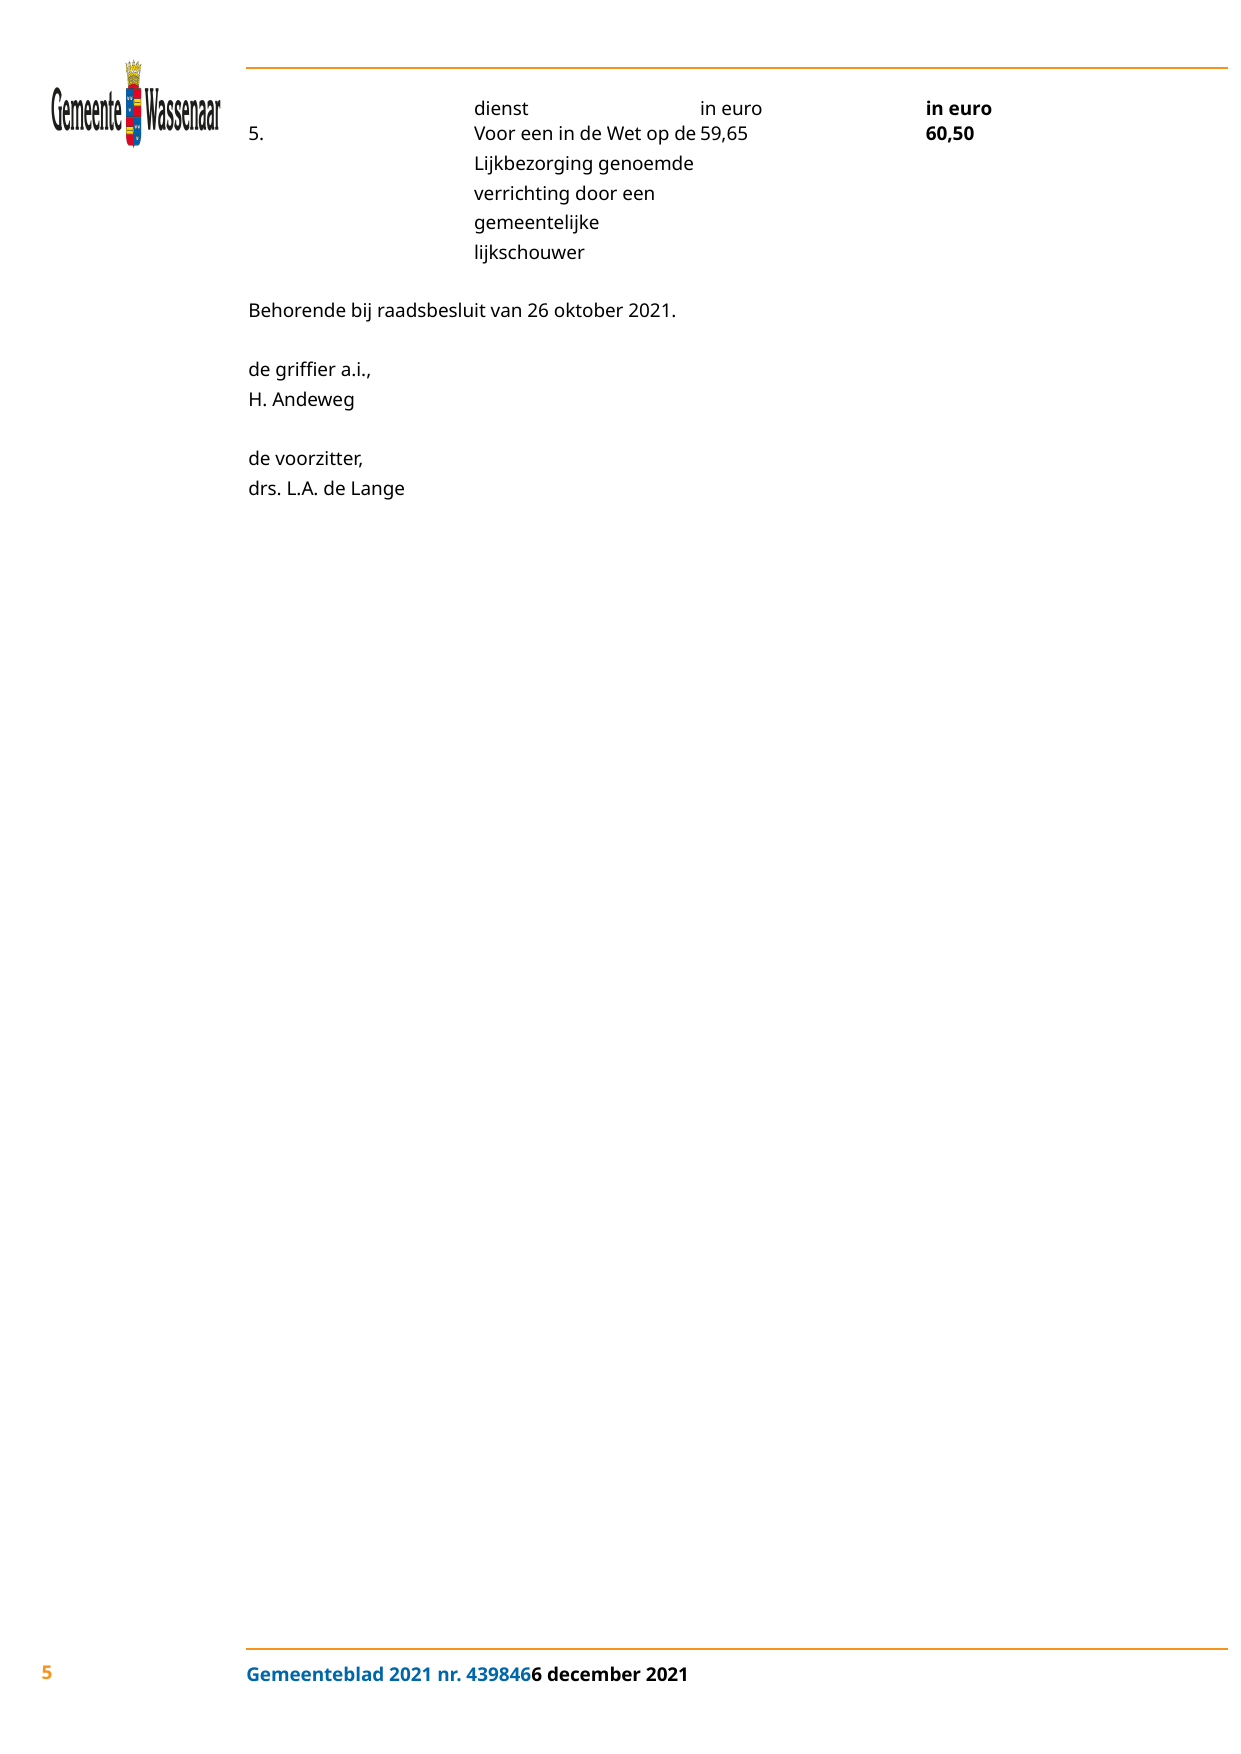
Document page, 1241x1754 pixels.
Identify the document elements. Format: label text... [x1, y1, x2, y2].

table_cell in euro [700, 95, 926, 121]
table_cell in euro [926, 95, 1152, 121]
table_cell dienst [474, 95, 700, 121]
text drs. L.A. de Lange [248, 475, 1152, 501]
table_cell Voor een in de Wet op de Lijkbezorging genoemde verrichting door een gemeentelijke lijkschouwer [474, 121, 700, 264]
table_cell [248, 95, 474, 121]
text H. Andeweg [248, 386, 1152, 412]
text de griffier a.i., [248, 357, 1152, 382]
table_cell 5. [248, 121, 474, 264]
text de voorzitter, [248, 445, 1152, 471]
picture [41, 47, 231, 172]
table_cell 59,65 [700, 121, 926, 264]
text Behorende bij raadsbesluit van 26 oktober 2021. [248, 297, 1152, 323]
table_cell 60,50 [926, 121, 1152, 264]
